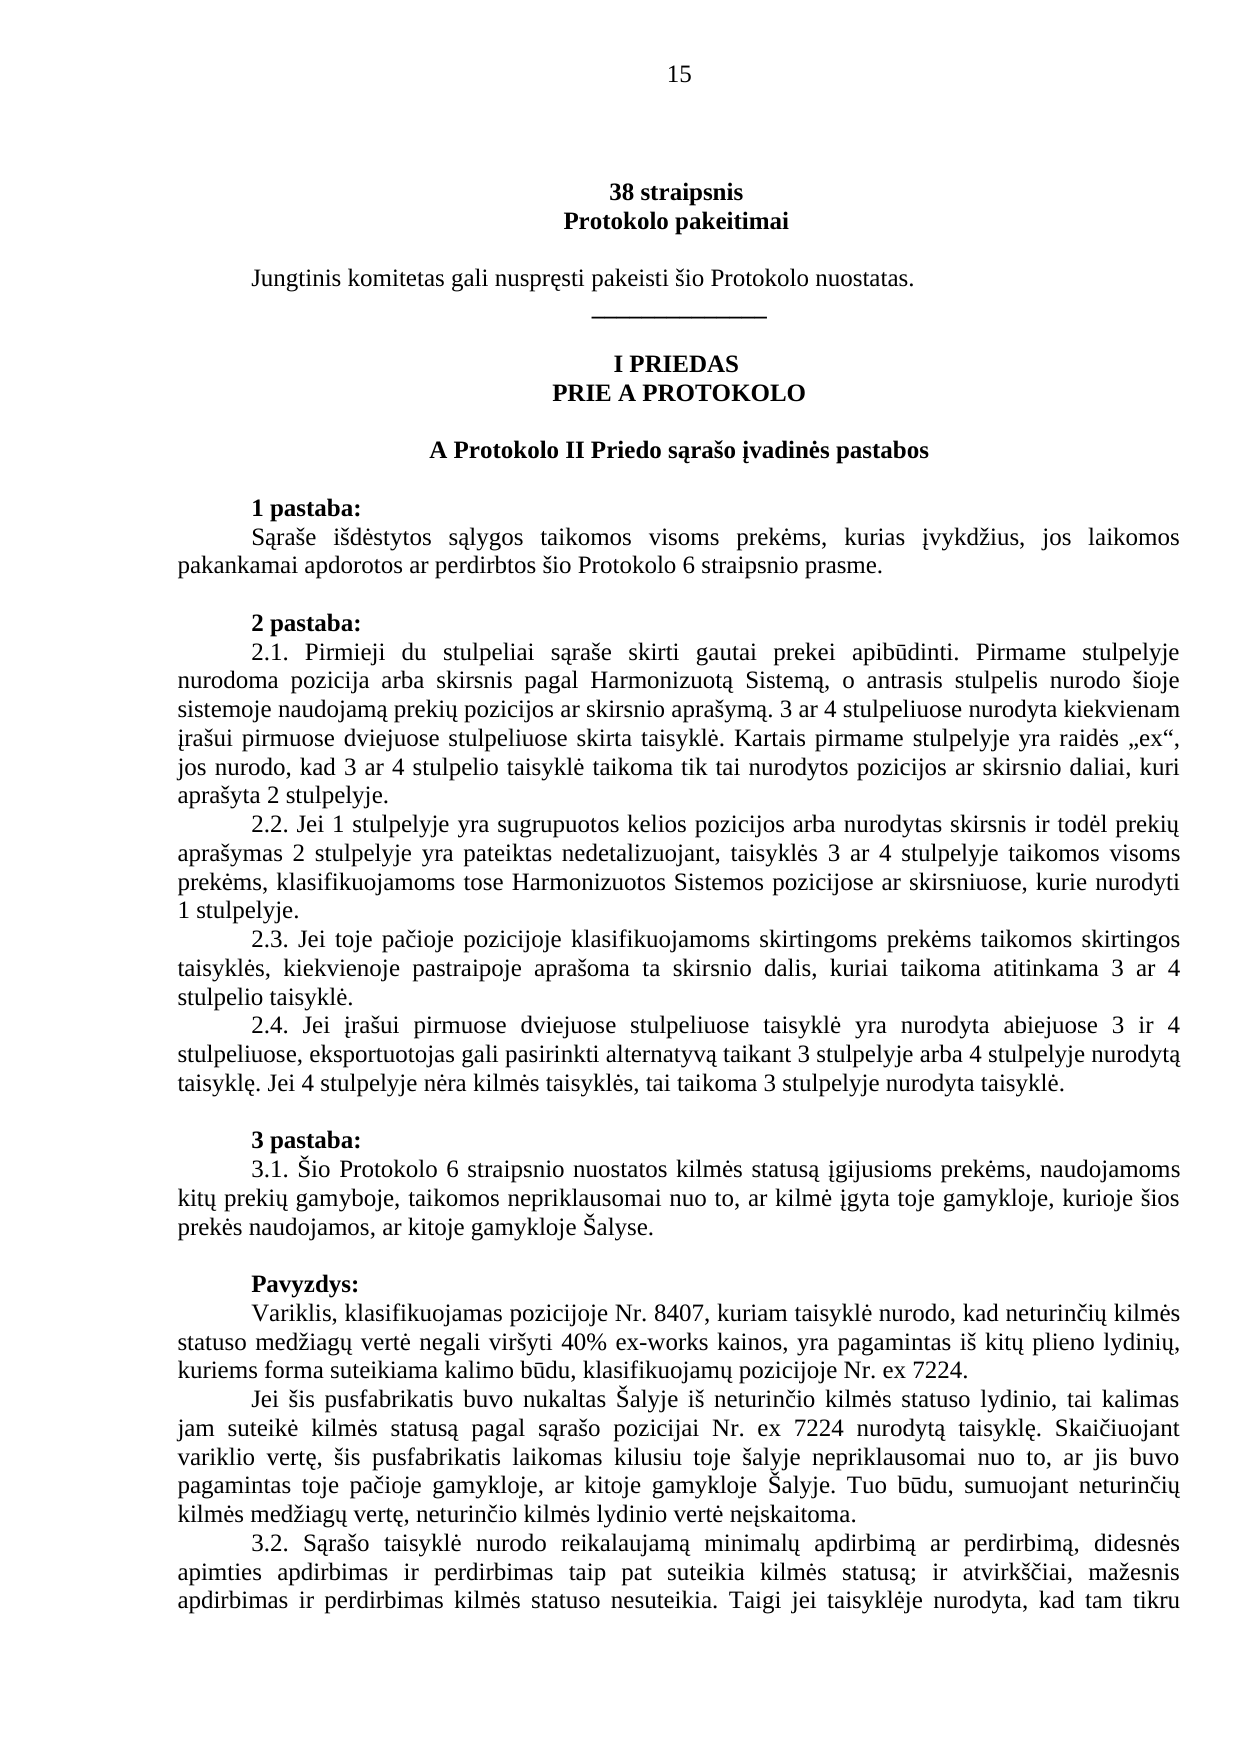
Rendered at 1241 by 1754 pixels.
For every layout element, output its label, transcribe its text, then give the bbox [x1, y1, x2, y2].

text 1 pastaba: [177, 493, 1181, 522]
text Jei šis pusfabrikatis buvo nukaltas Šalyje iš neturinčio kilmės statuso lydinio, tai kalimas jam suteikė kilmės statusą pagal sąrašo pozicijai Nr. ex 7224 nurodytą taisyklę. Skaičiuojant variklio vertę, šis pusfabrikatis laikomas kilusiu toje šalyje nepriklausomai nuo to, ar jis buvo pagamintas toje pačioje gamykloje, ar kitoje gamykloje Šalyje. Tuo būdu, sumuojant neturinčių kilmės medžiagų vertę, neturinčio kilmės lydinio vertė neįskaitoma. [177, 1384, 1181, 1528]
text 38 straipsnis [177, 177, 1181, 206]
text PRIE A PROTOKOLO [177, 378, 1181, 407]
text 3.2. Sąrašo taisyklė nurodo reikalaujamą minimalų apdirbimą ar perdirbimą, didesnės apimties apdirbimas ir perdirbimas taip pat suteikia kilmės statusą; ir atvirkščiai, mažesnis apdirbimas ir perdirbimas kilmės statuso nesuteikia. Taigi jei taisyklėje nurodyta, kad tam tikru [177, 1528, 1181, 1614]
text 3 pastaba: [177, 1126, 1181, 1154]
text 2.3. Jei toje pačioje pozicijoje klasifikuojamoms skirtingoms prekėms taikomos skirtingos taisyklės, kiekvienoje pastraipoje aprašoma ta skirsnio dalis, kuriai taikoma atitinkama 3 ar 4 stulpelio taisyklė. [177, 924, 1181, 1011]
text Pavyzdys: [177, 1269, 1181, 1298]
text A Protokolo II Priedo sąrašo įvadinės pastabos [177, 436, 1181, 464]
text I PRIEDAS [177, 349, 1181, 378]
text Sąraše išdėstytos sąlygos taikomos visoms prekėms, kurias įvykdžius, jos laikomos pakankamai apdorotos ar perdirbtos šio Protokolo 6 straipsnio prasme. [177, 522, 1181, 579]
text 2.4. Jei įrašui pirmuose dviejuose stulpeliuose taisyklė yra nurodyta abiejuose 3 ir 4 stulpeliuose, eksportuotojas gali pasirinkti alternatyvą taikant 3 stulpelyje arba 4 stulpelyje nurodytą taisyklę. Jei 4 stulpelyje nėra kilmės taisyklės, tai taikoma 3 stulpelyje nurodyta taisyklė. [177, 1011, 1181, 1097]
text 3.1. Šio Protokolo 6 straipsnio nuostatos kilmės statusą įgijusioms prekėms, naudojamoms kitų prekių gamyboje, taikomos nepriklausomai nuo to, ar kilmė įgyta toje gamykloje, kurioje šios prekės naudojamos, ar kitoje gamykloje Šalyse. [177, 1154, 1181, 1241]
text 2.1. Pirmieji du stulpeliai sąraše skirti gautai prekei apibūdinti. Pirmame stulpelyje nurodoma pozicija arba skirsnis pagal Harmonizuotą Sistemą, o antrasis stulpelis nurodo šioje sistemoje naudojamą prekių pozicijos ar skirsnio aprašymą. 3 ar 4 stulpeliuose nurodyta kiekvienam įrašui pirmuose dviejuose stulpeliuose skirta taisyklė. Kartais pirmame stulpelyje yra raidės „ex“, jos nurodo, kad 3 ar 4 stulpelio taisyklė taikoma tik tai nurodytos pozicijos ar skirsnio daliai, kuri aprašyta 2 stulpelyje. [177, 637, 1181, 809]
text 2 pastaba: [177, 608, 1181, 637]
text Variklis, klasifikuojamas pozicijoje Nr. 8407, kuriam taisyklė nurodo, kad neturinčių kilmės statuso medžiagų vertė negali viršyti 40% ex-works kainos, yra pagamintas iš kitų plieno lydinių, kuriems forma suteikiama kalimo būdu, klasifikuojamų pozicijoje Nr. ex 7224. [177, 1298, 1181, 1384]
text 2.2. Jei 1 stulpelyje yra sugrupuotos kelios pozicijos arba nurodytas skirsnis ir todėl prekių aprašymas 2 stulpelyje yra pateiktas nedetalizuojant, taisyklės 3 ar 4 stulpelyje taikomos visoms prekėms, klasifikuojamoms tose Harmonizuotos Sistemos pozicijose ar skirsniuose, kurie nurodyti 1 stulpelyje. [177, 809, 1181, 924]
text ______________ [177, 292, 1181, 321]
text Jungtinis komitetas gali nuspręsti pakeisti šio Protokolo nuostatas. [177, 263, 1181, 292]
text Protokolo pakeitimai [177, 206, 1181, 235]
